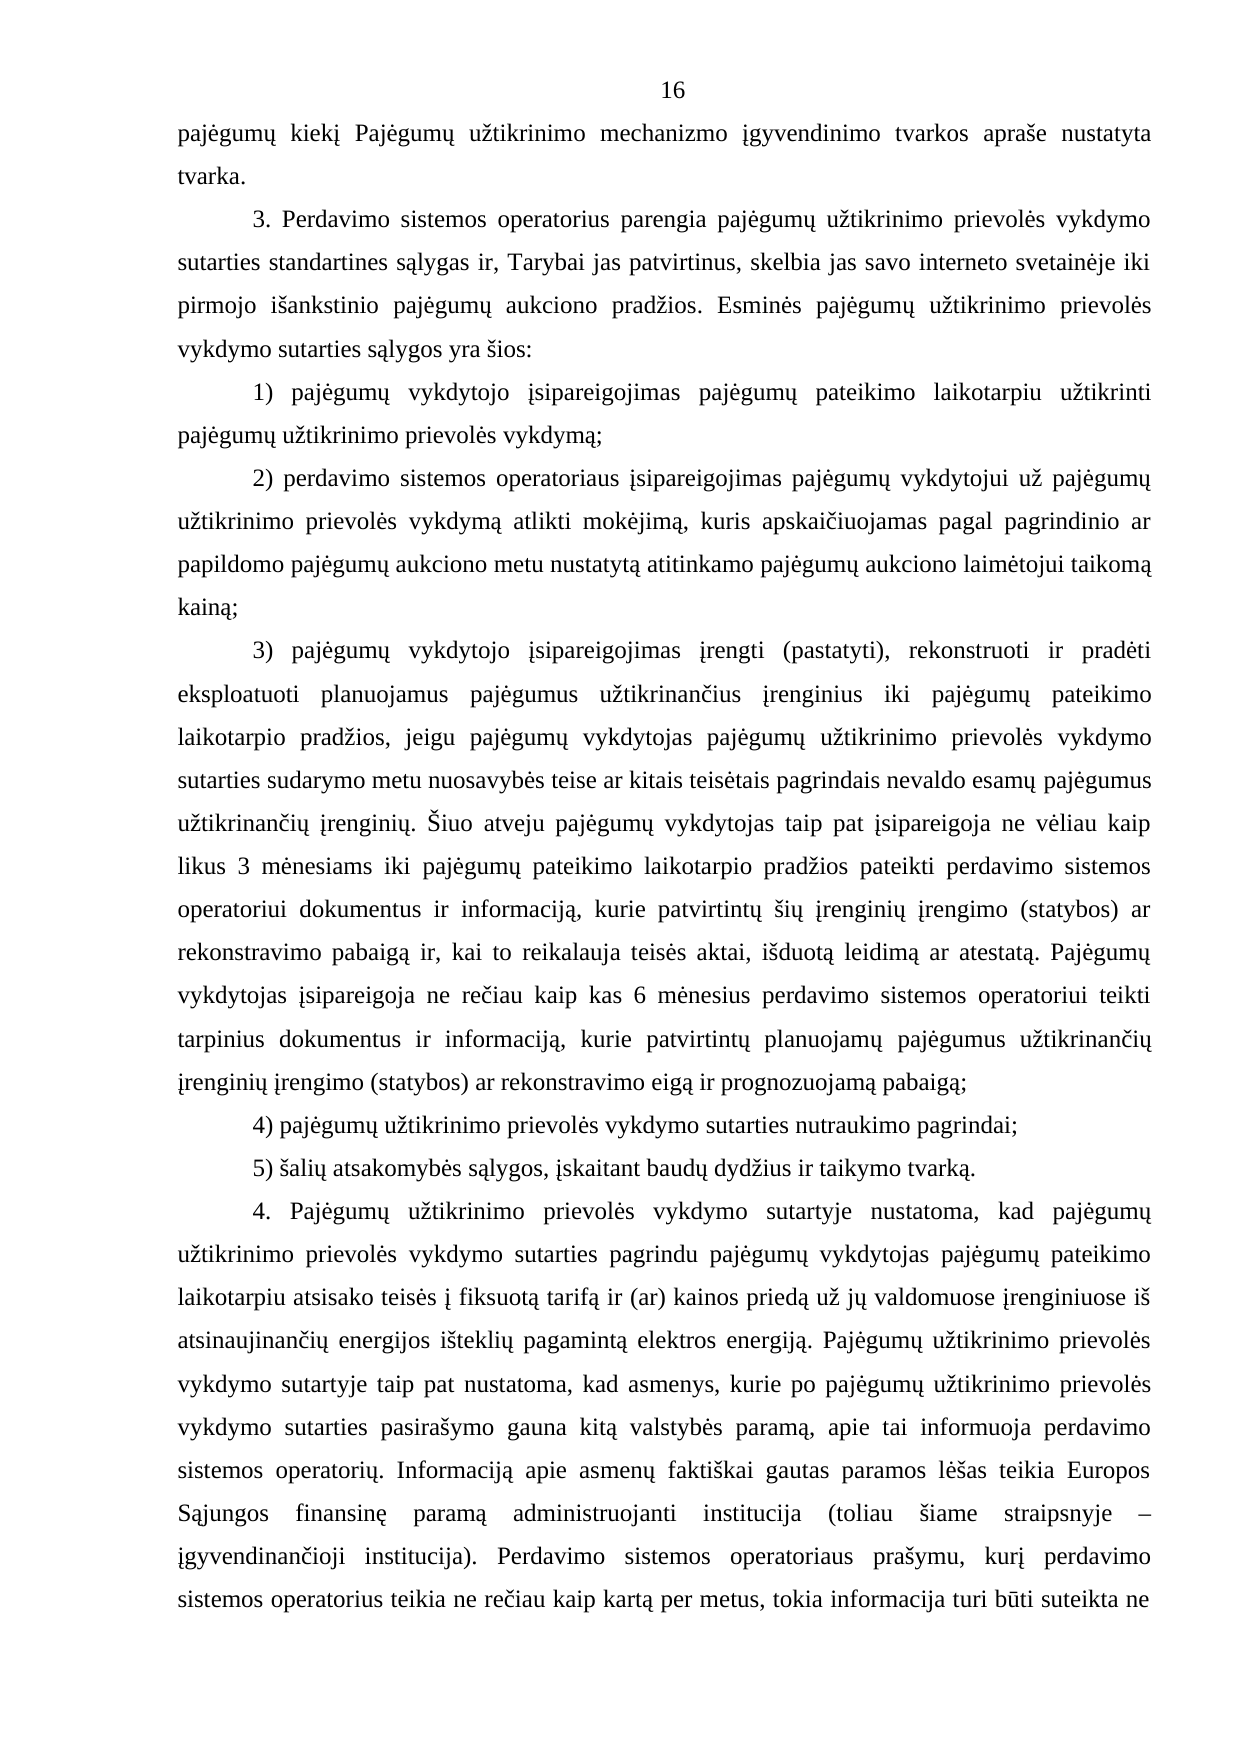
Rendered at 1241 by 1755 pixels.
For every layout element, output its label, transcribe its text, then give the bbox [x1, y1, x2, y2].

text 4. Pajėgumų užtikrinimo prievolės vykdymo sutartyje nustatoma, kad pajėgumų užtikrinimo prievolės vykdymo sutarties pagrindu pajėgumų vykdytojas pajėgumų pateikimo laikotarpiu atsisako teisės į fiksuotą tarifą ir (ar) kainos priedą už jų valdomuose įrenginiuose iš atsinaujinančių energijos išteklių pagamintą elektros energiją. Pajėgumų užtikrinimo prievolės vykdymo sutartyje taip pat nustatoma, kad asmenys, kurie po pajėgumų užtikrinimo prievolės vykdymo sutarties pasirašymo gauna kitą valstybės paramą, apie tai informuoja perdavimo sistemos operatorių. Informaciją apie asmenų faktiškai gautas paramos lėšas teikia Europos Sąjungos finansinę paramą administruojanti institucija (toliau šiame straipsnyje – įgyvendinančioji institucija). Perdavimo sistemos operatoriaus prašymu, kurį perdavimo sistemos operatorius teikia ne rečiau kaip kartą per metus, tokia informacija turi būti suteikta ne [177, 1196, 1152, 1613]
text 4) pajėgumų užtikrinimo prievolės vykdymo sutarties nutraukimo pagrindai; [177, 1110, 1152, 1139]
text 3. Perdavimo sistemos operatorius parengia pajėgumų užtikrinimo prievolės vykdymo sutarties standartines sąlygas ir, Tarybai jas patvirtinus, skelbia jas savo interneto svetainėje iki pirmojo išankstinio pajėgumų aukciono pradžios. Esminės pajėgumų užtikrinimo prievolės vykdymo sutarties sąlygos yra šios: [177, 204, 1152, 362]
text 2) perdavimo sistemos operatoriaus įsipareigojimas pajėgumų vykdytojui už pajėgumų užtikrinimo prievolės vykdymą atlikti mokėjimą, kuris apskaičiuojamas pagal pagrindinio ar papildomo pajėgumų aukciono metu nustatytą atitinkamo pajėgumų aukciono laimėtojui taikomą kainą; [177, 463, 1152, 621]
text 3) pajėgumų vykdytojo įsipareigojimas įrengti (pastatyti), rekonstruoti ir pradėti eksploatuoti planuojamus pajėgumus užtikrinančius įrenginius iki pajėgumų pateikimo laikotarpio pradžios, jeigu pajėgumų vykdytojas pajėgumų užtikrinimo prievolės vykdymo sutarties sudarymo metu nuosavybės teise ar kitais teisėtais pagrindais nevaldo esamų pajėgumus užtikrinančių įrenginių. Šiuo atveju pajėgumų vykdytojas taip pat įsipareigoja ne vėliau kaip likus 3 mėnesiams iki pajėgumų pateikimo laikotarpio pradžios pateikti perdavimo sistemos operatoriui dokumentus ir informaciją, kurie patvirtintų šių įrenginių įrengimo (statybos) ar rekonstravimo pabaigą ir, kai to reikalauja teisės aktai, išduotą leidimą ar atestatą. Pajėgumų vykdytojas įsipareigoja ne rečiau kaip kas 6 mėnesius perdavimo sistemos operatoriui teikti tarpinius dokumentus ir informaciją, kurie patvirtintų planuojamų pajėgumus užtikrinančių įrenginių įrengimo (statybos) ar rekonstravimo eigą ir prognozuojamą pabaigą; [177, 636, 1152, 1096]
text pajėgumų kiekį Pajėgumų užtikrinimo mechanizmo įgyvendinimo tvarkos apraše nustatyta tvarka. [177, 118, 1152, 190]
text 1) pajėgumų vykdytojo įsipareigojimas pajėgumų pateikimo laikotarpiu užtikrinti pajėgumų užtikrinimo prievolės vykdymą; [177, 377, 1152, 449]
text 5) šalių atsakomybės sąlygos, įskaitant baudų dydžius ir taikymo tvarką. [177, 1153, 1152, 1182]
